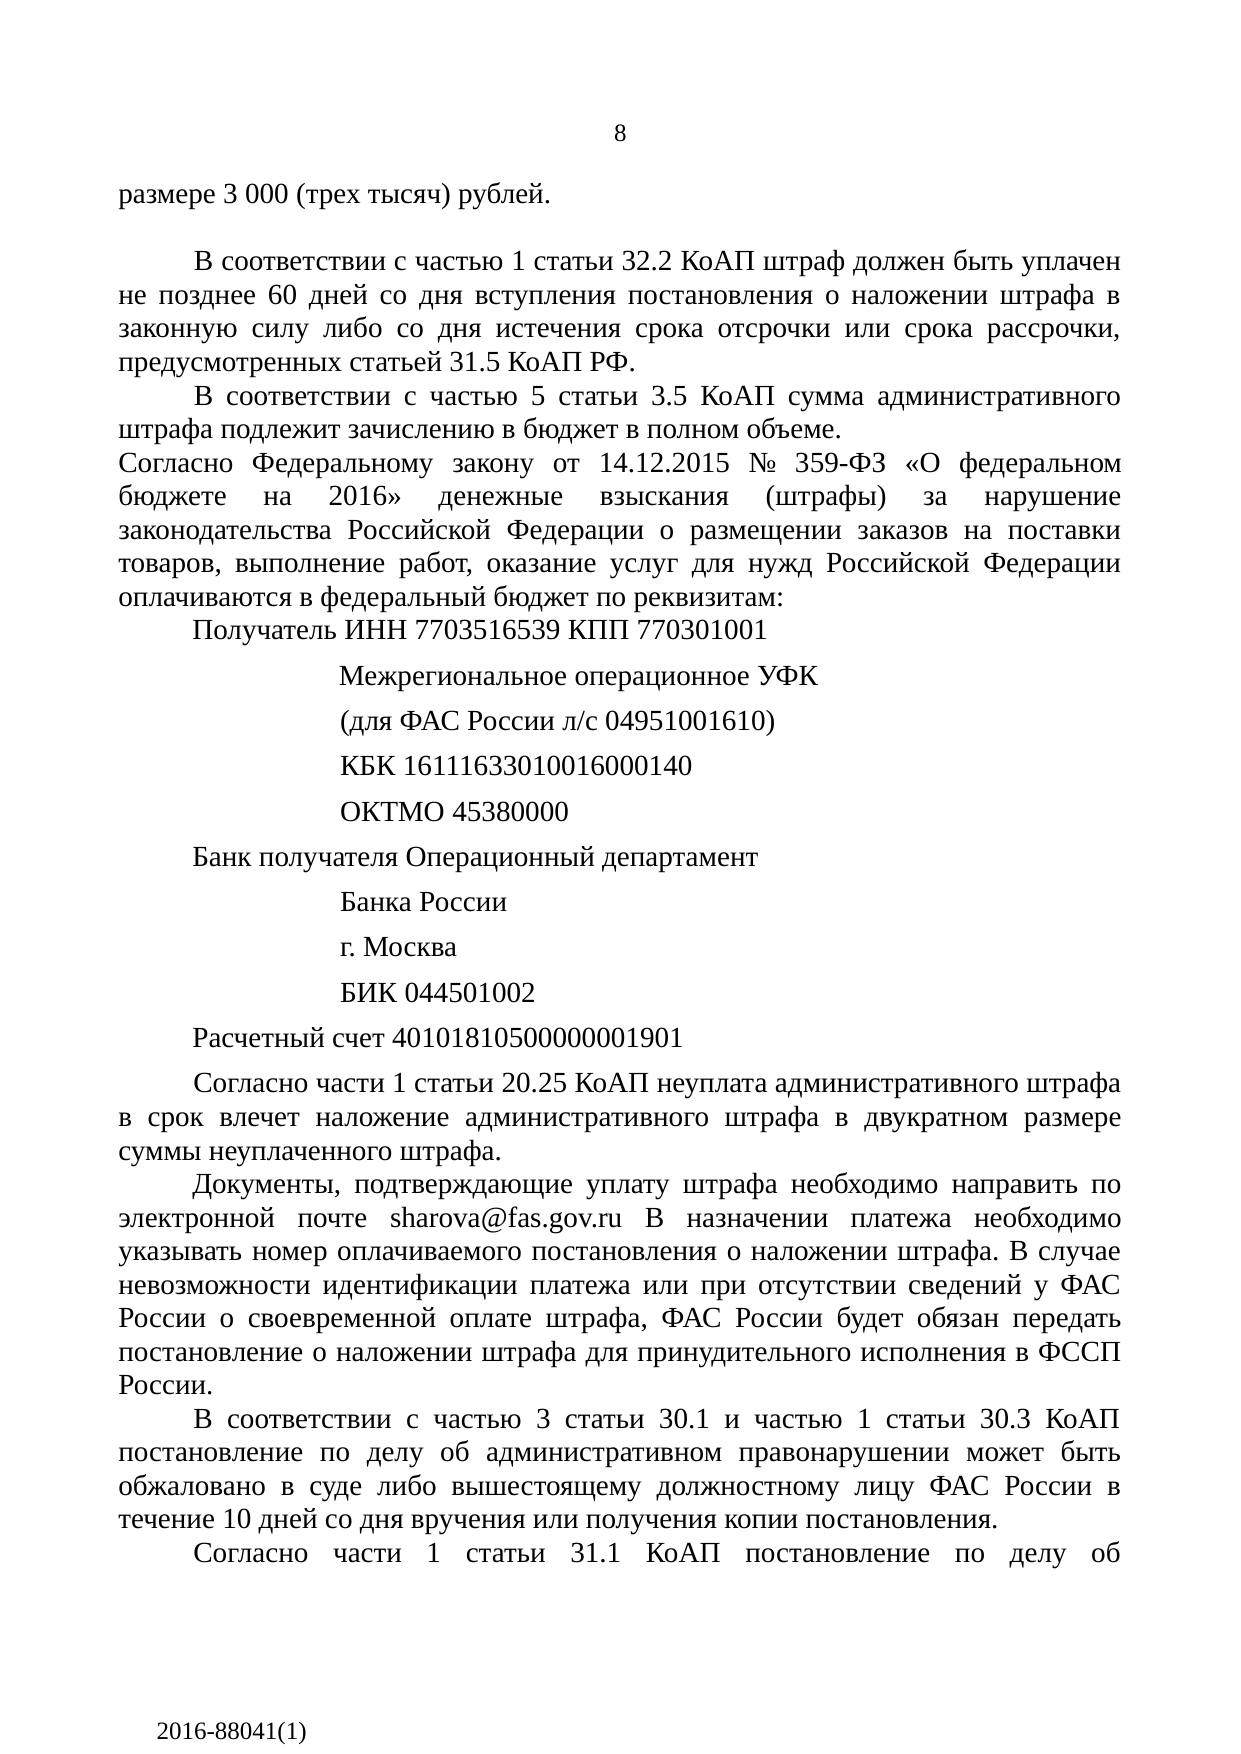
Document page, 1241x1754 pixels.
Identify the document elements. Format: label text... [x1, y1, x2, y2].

text В соответствии с частью 5 статьи 3.5 КоАП сумма административного штрафа подлежит зачислению в бюджет в полном объеме. [118, 378, 1122, 445]
text Банка России [118, 884, 1122, 918]
text Согласно Федеральному закону от 14.12.2015 № 359-ФЗ «О федеральном бюджете на 2016» денежные взыскания (штрафы) за нарушение законодательства Российской Федерации о размещении заказов на поставки товаров, выполнение работ, оказание услуг для нужд Российской Федерации оплачиваются в федеральный бюджет по реквизитам: [118, 445, 1122, 612]
text Расчетный счет 40101810500000001901 [118, 1020, 1122, 1054]
text г. Москва [118, 929, 1122, 963]
text Документы, подтверждающие уплату штрафа необходимо направить по электронной почте sharova@fas.gov.ru В назначении платежа необходимо указывать номер оплачиваемого постановления о наложении штрафа. В случае невозможности идентификации платежа или при отсутствии сведений у ФАС России о своевременной оплате штрафа, ФАС России будет обязан передать постановление о наложении штрафа для принудительного исполнения в ФССП России. [118, 1166, 1122, 1401]
text В соответствии с частью 1 статьи 32.2 КоАП штраф должен быть уплачен не позднее 60 дней со дня вступления постановления о наложении штрафа в законную силу либо со дня истечения срока отсрочки или срока рассрочки, предусмотренных статьей 31.5 КоАП РФ. [118, 243, 1122, 378]
text КБК 16111633010016000140 [118, 748, 1122, 782]
text Согласно части 1 статьи 20.25 КоАП неуплата административного штрафа в срок влечет наложение административного штрафа в двукратном размере суммы неуплаченного штрафа. [118, 1066, 1122, 1166]
text В соответствии с частью 3 статьи 30.1 и частью 1 статьи 30.3 КоАП постановление по делу об административном правонарушении может быть обжаловано в суде либо вышестоящему должностному лицу ФАС России в течение 10 дней со дня вручения или получения копии постановления. [118, 1401, 1122, 1535]
text Согласно части 1 статьи 31.1 КоАП постановление по делу об [118, 1535, 1122, 1569]
text БИК 044501002 [118, 975, 1122, 1008]
text (для ФАС России л/с 04951001610) [118, 703, 1122, 737]
text ОКТМО 45380000 [118, 794, 1122, 827]
text Банк получателя Операционный департамент [118, 839, 1122, 872]
text Межрегиональное операционное УФК [118, 658, 1122, 691]
list размере 3 000 (трех тысяч) рублей. [118, 176, 1122, 210]
text Получатель ИНН 7703516539 КПП 770301001 [118, 612, 1122, 646]
